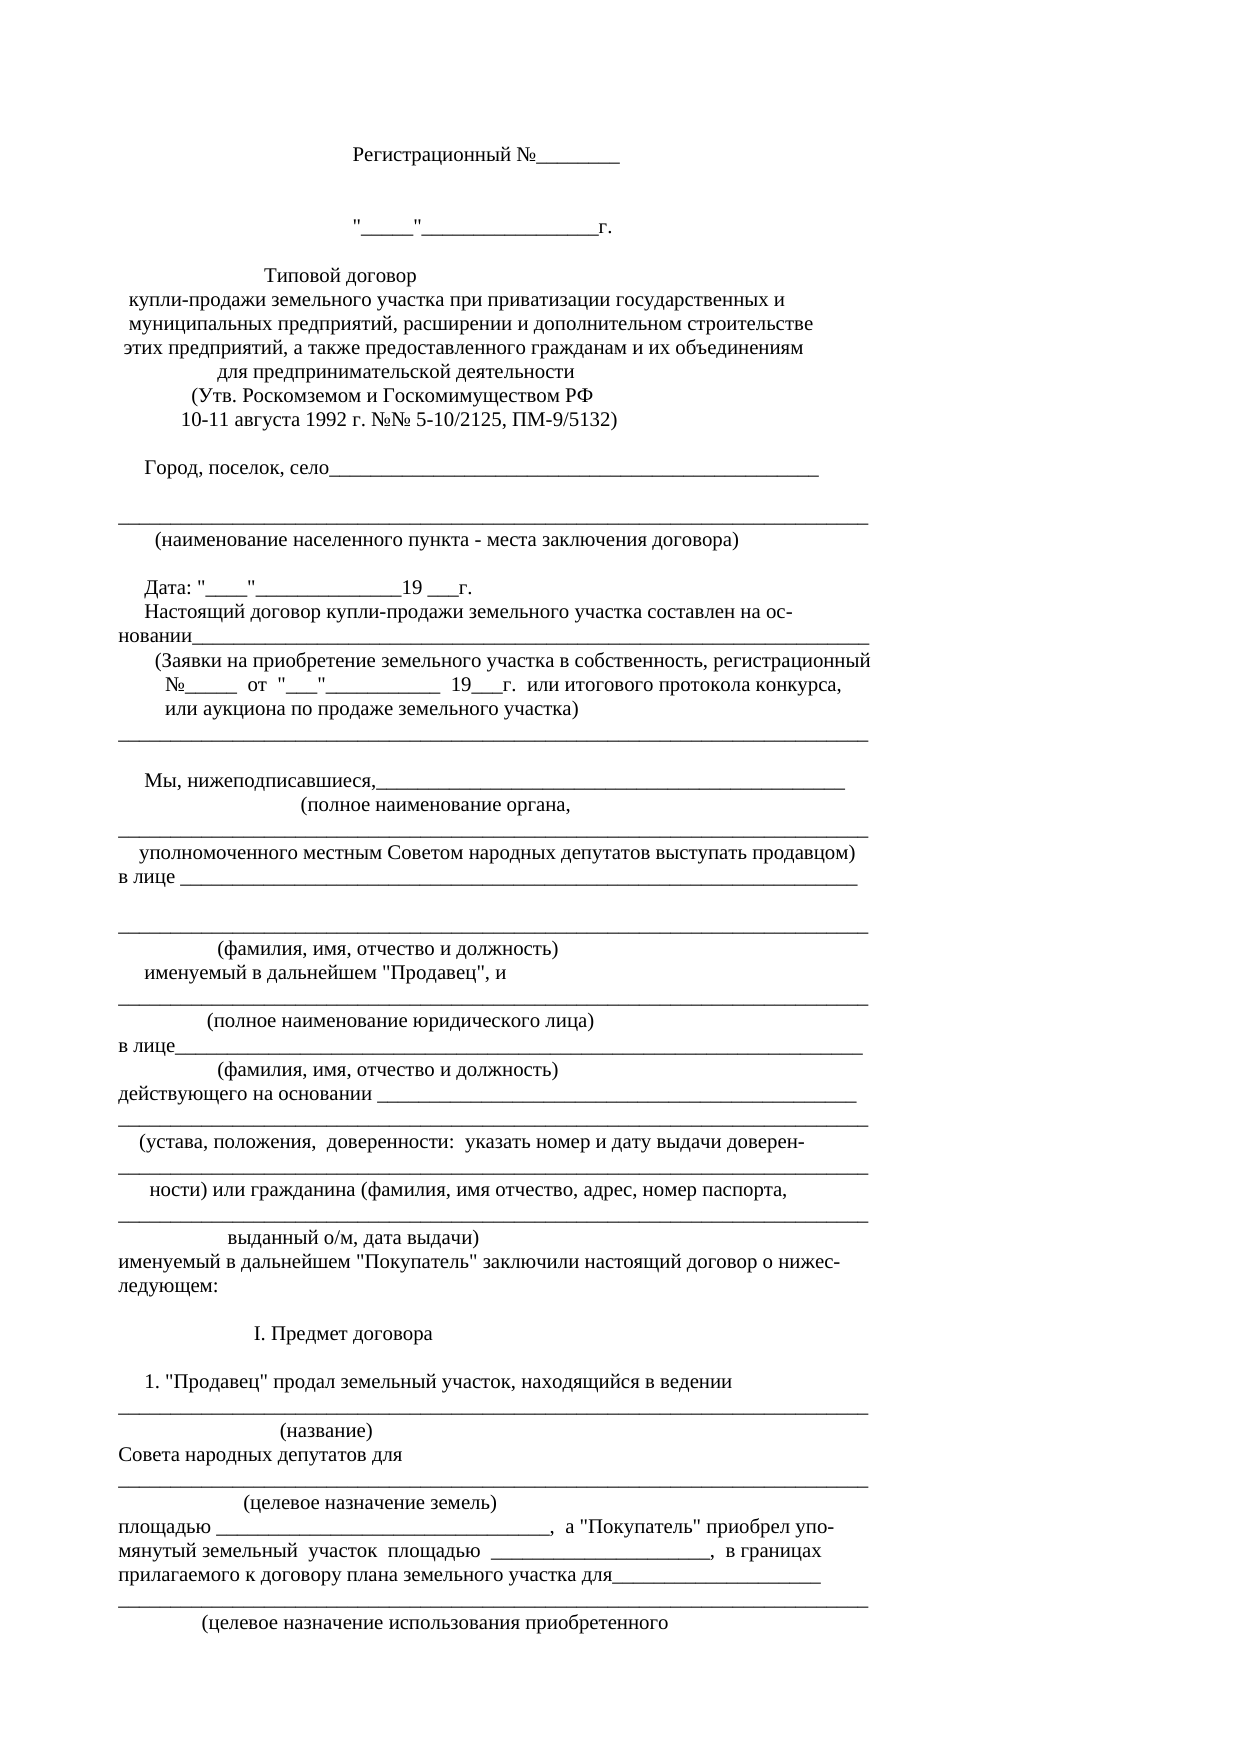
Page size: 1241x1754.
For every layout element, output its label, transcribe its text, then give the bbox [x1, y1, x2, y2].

text в лице _________________________________________________________________ [118, 864, 1122, 888]
text ________________________________________________________________________ [118, 1105, 1122, 1129]
text купли-продажи земельного участка при приватизации государственных и [118, 287, 1122, 311]
text 10-11 августа 1992 г. №№ 5-10/2125, ПМ-9/5132) [118, 407, 1122, 431]
text уполномоченного местным Советом народных депутатов выступать продавцом) [118, 840, 1122, 864]
text (фамилия, имя, отчество и должность) [118, 1057, 1122, 1081]
text площадью ________________________________, а "Покупатель" приобрел упо- [118, 1514, 1122, 1538]
text мянутый земельный участок площадью _____________________, в границах [118, 1538, 1122, 1562]
text Город, поселок, село_______________________________________________ [118, 455, 1122, 479]
text этих предприятий, а также предоставленного гражданам и их объединениям [118, 335, 1122, 359]
text или аукциона по продаже земельного участка) [118, 696, 1122, 720]
text Регистрационный №________ [118, 142, 1122, 166]
text в лице__________________________________________________________________ [118, 1032, 1122, 1057]
text ________________________________________________________________________ [118, 984, 1122, 1008]
text ________________________________________________________________________ [118, 503, 1122, 527]
text Настоящий договор купли-продажи земельного участка составлен на ос- [118, 599, 1122, 623]
text для предпринимательской деятельности [118, 359, 1122, 383]
text "_____"_________________г. [118, 214, 1122, 238]
text (наименование населенного пункта - места заключения договора) [118, 527, 1122, 551]
text ________________________________________________________________________ [118, 912, 1122, 936]
text (фамилия, имя, отчество и должность) [118, 936, 1122, 960]
text (Заявки на приобретение земельного участка в собственность, регистрационный [118, 647, 1122, 672]
text новании_________________________________________________________________ [118, 623, 1122, 647]
text ________________________________________________________________________ [118, 1393, 1122, 1417]
text (Утв. Роскомземом и Госкомимуществом РФ [118, 383, 1122, 407]
text ________________________________________________________________________ [118, 1466, 1122, 1490]
text ________________________________________________________________________ [118, 1586, 1122, 1610]
text ледующем: [118, 1273, 1122, 1297]
text Мы, нижеподписавшиеся,_____________________________________________ [118, 768, 1122, 792]
text (целевое назначение земель) [118, 1490, 1122, 1514]
text (полное наименование органа, [118, 792, 1122, 816]
text выданный о/м, дата выдачи) [118, 1225, 1122, 1249]
text прилагаемого к договору плана земельного участка для____________________ [118, 1562, 1122, 1586]
text (устава, положения, доверенности: указать номер и дату выдачи доверен- [118, 1129, 1122, 1153]
text ________________________________________________________________________ [118, 1201, 1122, 1225]
text I. Предмет договора [118, 1321, 1122, 1345]
text ности) или гражданина (фамилия, имя отчество, адрес, номер паспорта, [118, 1177, 1122, 1201]
text (целевое назначение использования приобретенного [118, 1610, 1122, 1634]
text Дата: "____"______________19 ___г. [118, 575, 1122, 599]
text ________________________________________________________________________ [118, 816, 1122, 840]
text №_____ от "___"___________ 19___г. или итогового протокола конкурса, [118, 672, 1122, 696]
text Типовой договор [118, 262, 1122, 287]
text (полное наименование юридического лица) [118, 1008, 1122, 1032]
text Совета народных депутатов для [118, 1442, 1122, 1466]
text ________________________________________________________________________ [118, 720, 1122, 744]
text именуемый в дальнейшем "Покупатель" заключили настоящий договор о нижес- [118, 1249, 1122, 1273]
text именуемый в дальнейшем "Продавец", и [118, 960, 1122, 984]
text 1. "Продавец" продал земельный участок, находящийся в ведении [118, 1369, 1122, 1393]
text (название) [118, 1417, 1122, 1442]
text действующего на основании ______________________________________________ [118, 1081, 1122, 1105]
text ________________________________________________________________________ [118, 1153, 1122, 1177]
text муниципальных предприятий, расширении и дополнительном строительстве [118, 311, 1122, 335]
